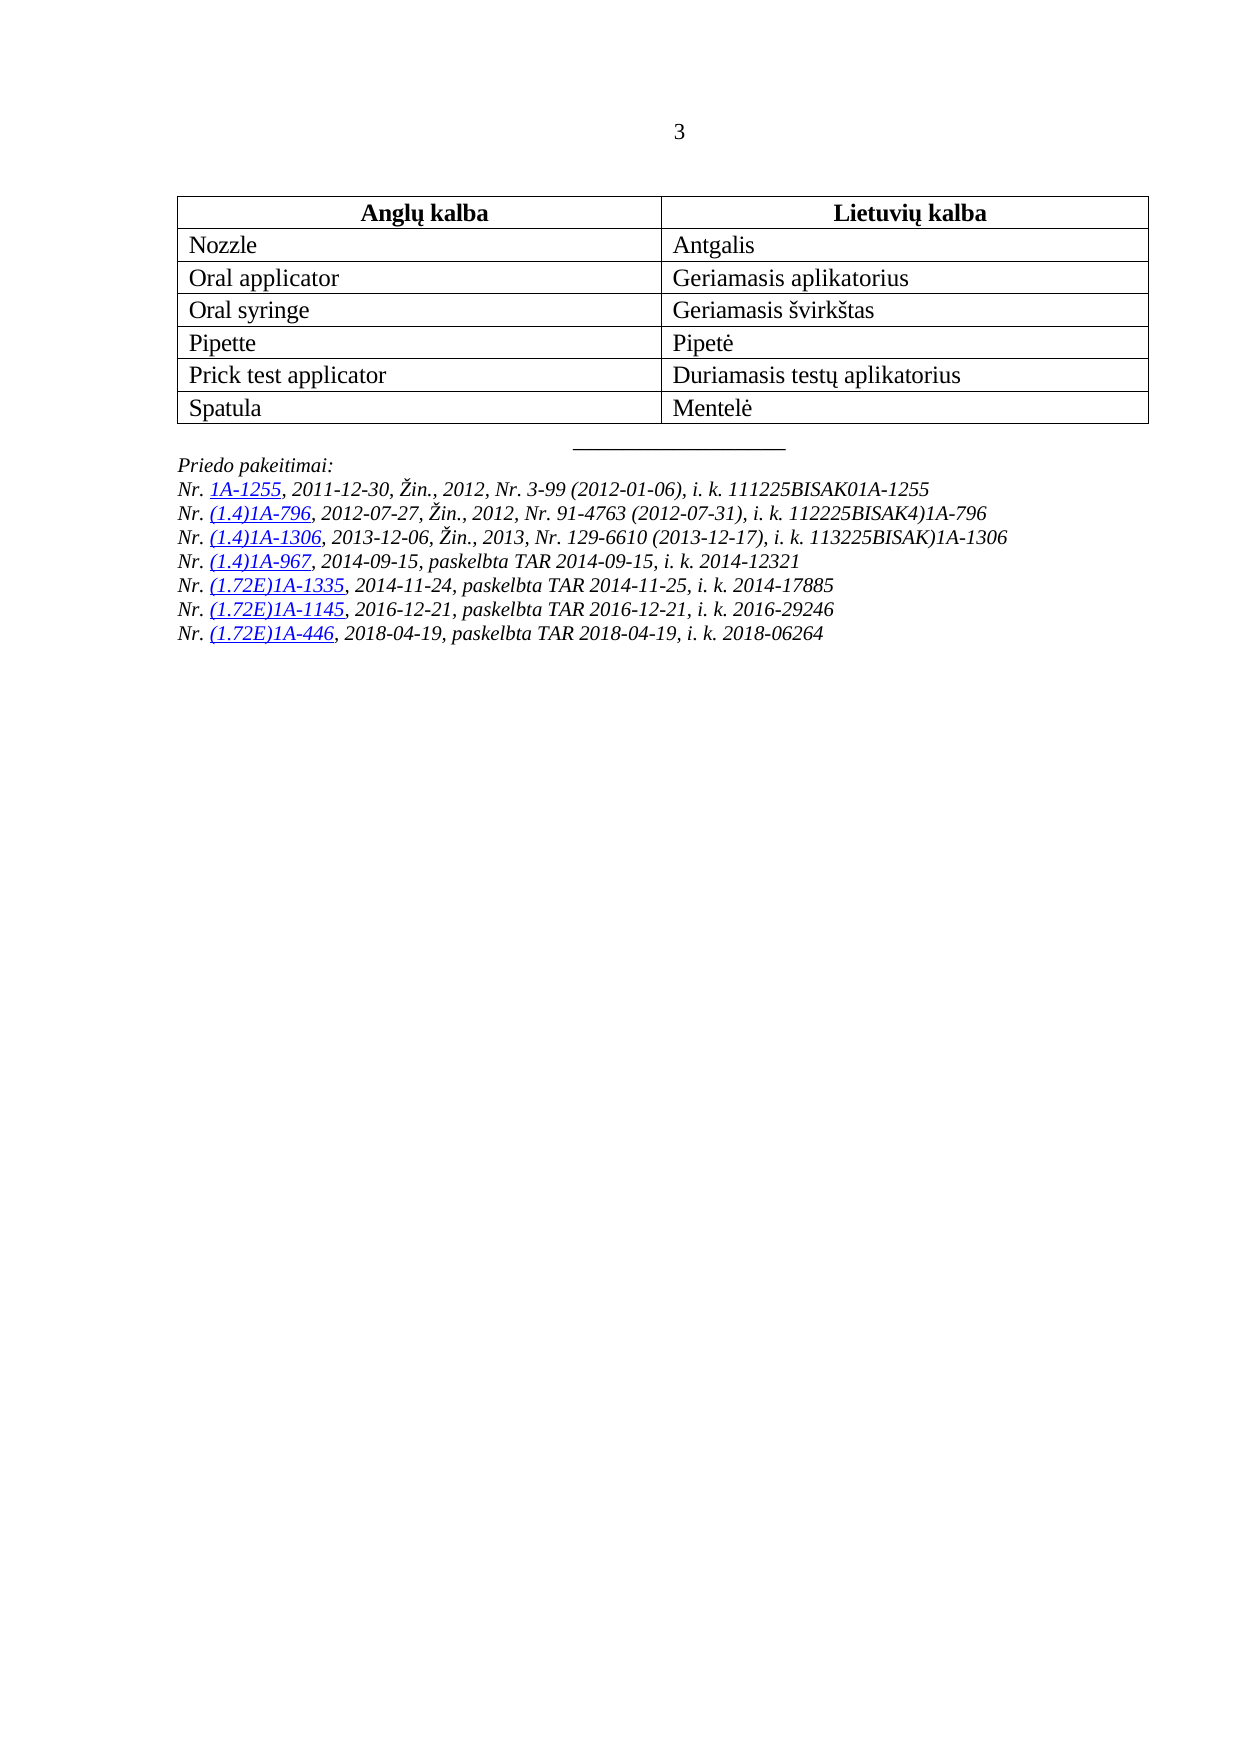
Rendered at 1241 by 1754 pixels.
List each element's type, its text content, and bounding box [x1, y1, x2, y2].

table_cell Oral syringe [178, 294, 661, 326]
text Nr. (1.4)1A-967, 2014-09-15, paskelbta TAR 2014-09-15, i. k. 2014-12321 [177, 549, 1181, 573]
text Priedo pakeitimai: [177, 453, 1181, 477]
table_cell Pipetė [662, 327, 1148, 358]
text Nr. (1.72E)1A-1145, 2016-12-21, paskelbta TAR 2016-12-21, i. k. 2016-29246 [177, 597, 1181, 621]
table_cell Mentelė [662, 392, 1148, 423]
table_cell Nozzle [178, 229, 661, 261]
text _________________ [177, 424, 1181, 453]
text Nr. (1.4)1A-1306, 2013-12-06, Žin., 2013, Nr. 129-6610 (2013-12-17), i. k. 113225BISAK)1A-1306 [177, 525, 1181, 549]
table_cell Geriamasis švirkštas [662, 294, 1148, 326]
text Nr. (1.72E)1A-446, 2018-04-19, paskelbta TAR 2018-04-19, i. k. 2018-06264 [177, 621, 1181, 645]
table_cell Prick test applicator [178, 359, 661, 391]
text Nr. (1.72E)1A-1335, 2014-11-24, paskelbta TAR 2014-11-25, i. k. 2014-17885 [177, 573, 1181, 597]
table_cell Pipette [178, 327, 661, 358]
table_cell Geriamasis aplikatorius [662, 262, 1148, 293]
text Nr. 1A-1255, 2011-12-30, Žin., 2012, Nr. 3-99 (2012-01-06), i. k. 111225BISAK01A-1255 [177, 477, 1181, 501]
table_header Anglų kalba [178, 197, 661, 228]
table_cell Duriamasis testų aplikatorius [662, 359, 1148, 391]
table_cell Antgalis [662, 229, 1148, 261]
table_cell Spatula [178, 392, 661, 423]
table_cell Oral applicator [178, 262, 661, 293]
text Nr. (1.4)1A-796, 2012-07-27, Žin., 2012, Nr. 91-4763 (2012-07-31), i. k. 112225BISAK4)1A-796 [177, 501, 1181, 525]
table_header Lietuvių kalba [662, 197, 1148, 228]
